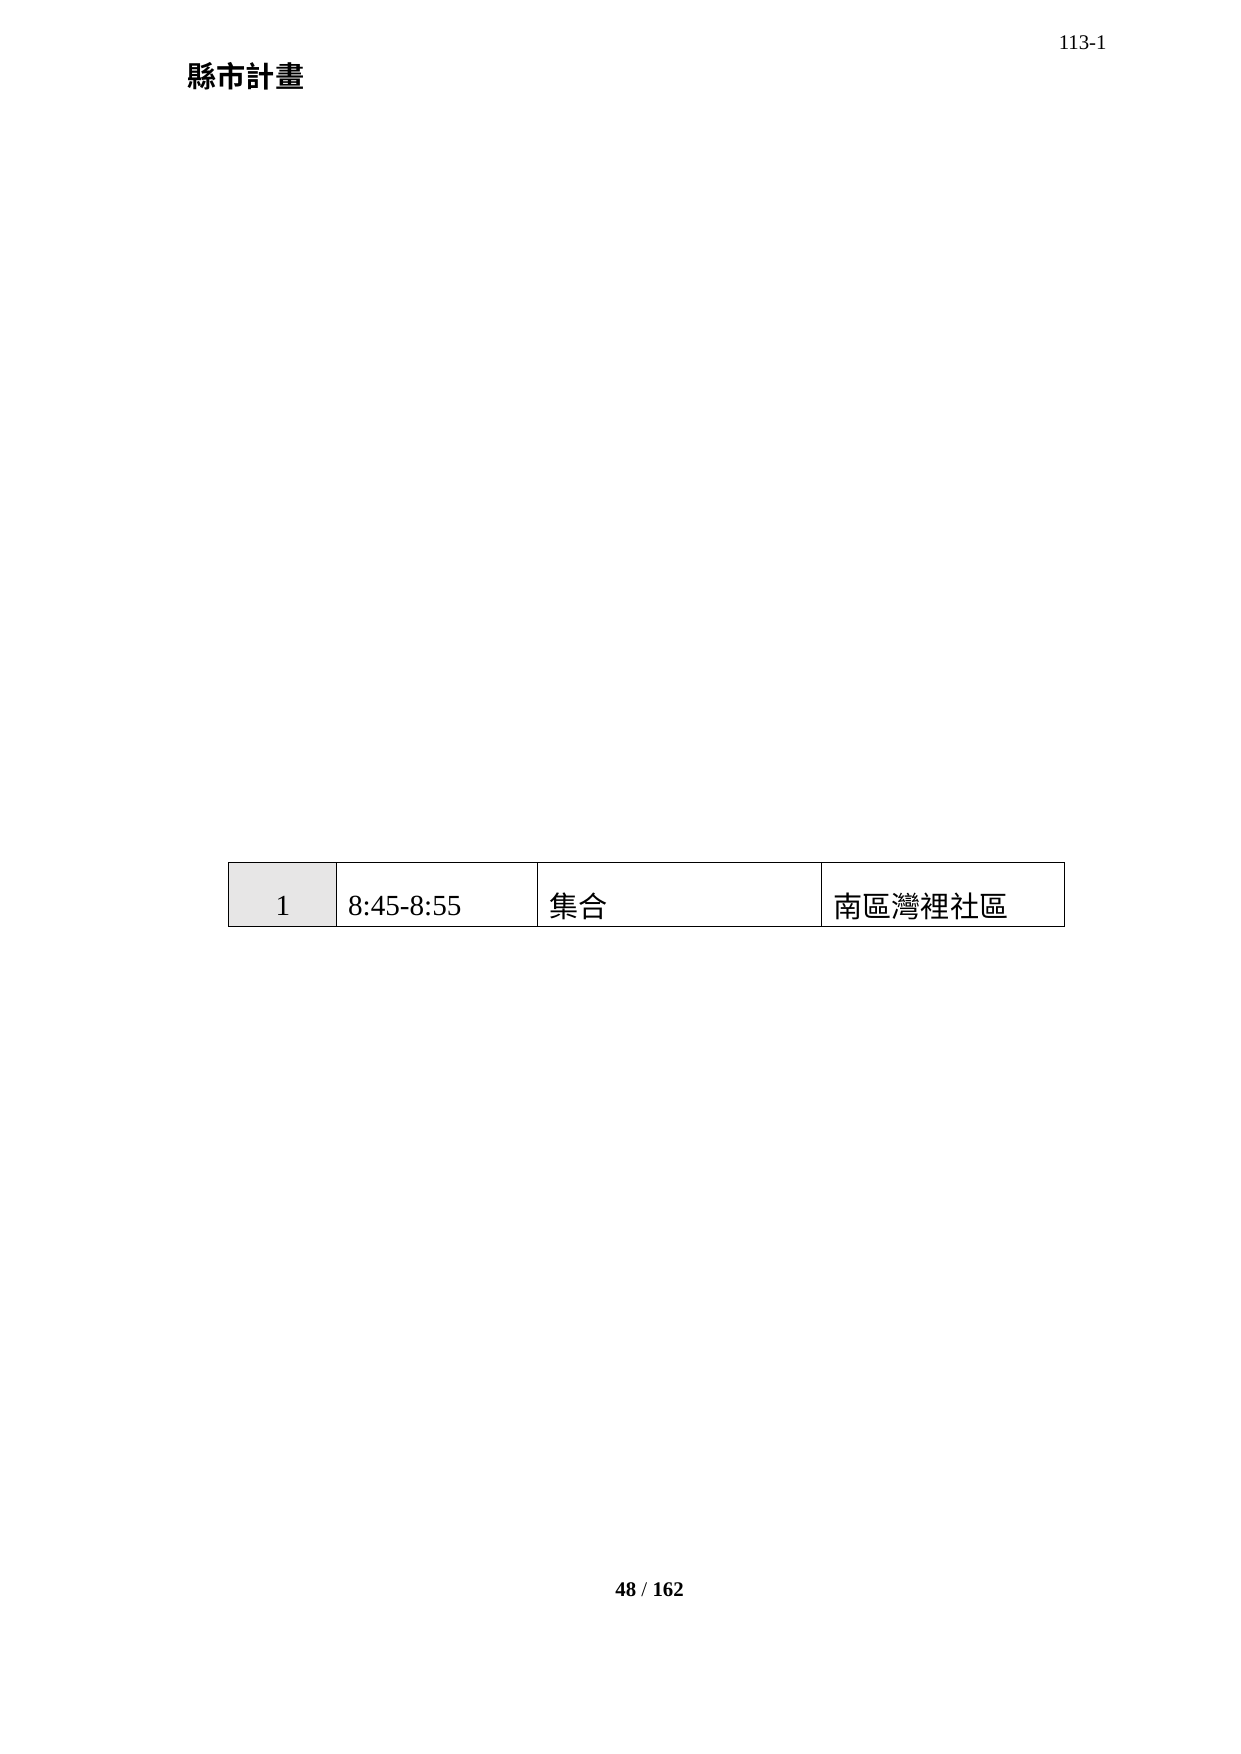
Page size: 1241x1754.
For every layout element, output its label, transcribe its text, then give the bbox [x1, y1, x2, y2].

table_cell 8:45-8:55 [337, 863, 537, 926]
table_cell 南區灣裡社區 [822, 863, 1064, 926]
table_cell 1 [229, 863, 336, 926]
table_cell 集合 [538, 863, 821, 926]
